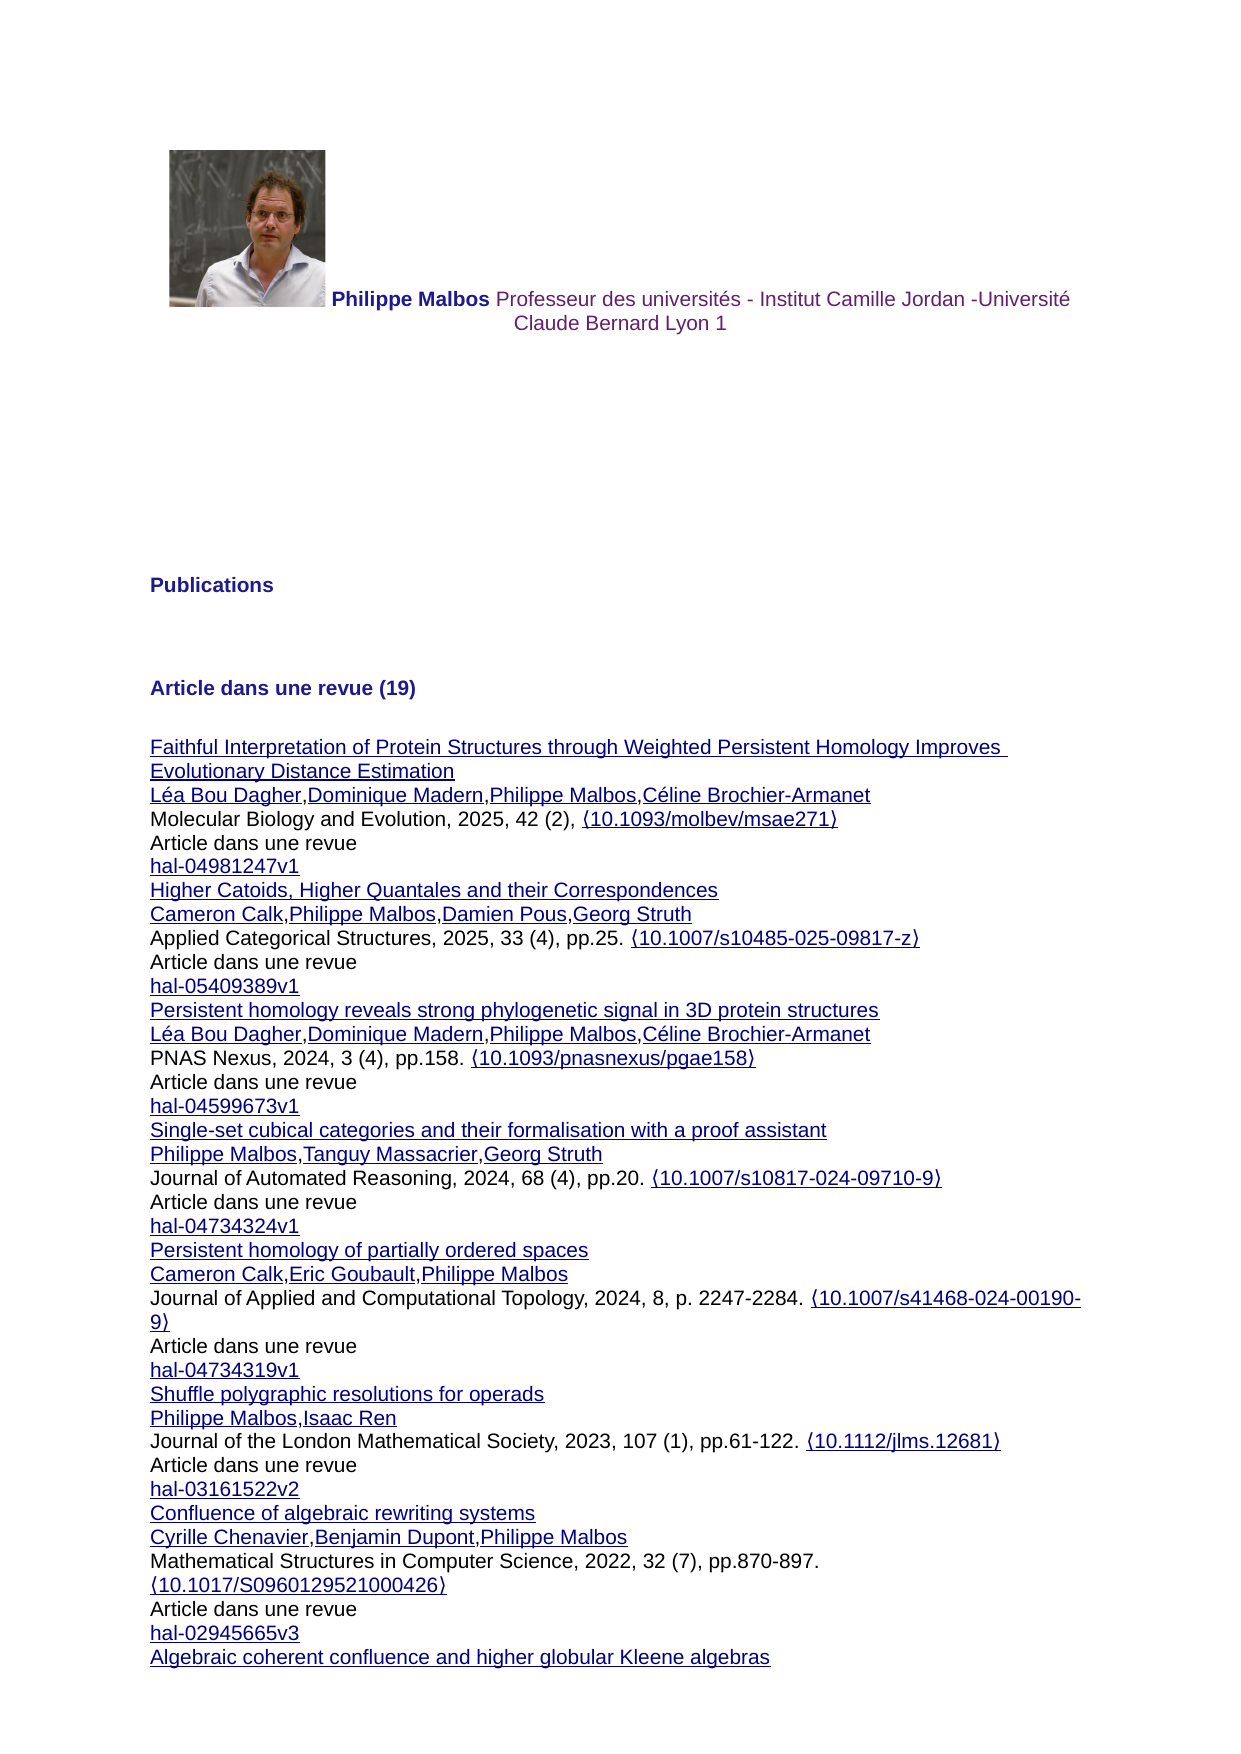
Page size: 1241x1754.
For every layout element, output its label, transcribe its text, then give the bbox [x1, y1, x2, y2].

picture [169, 150, 326, 307]
table_cell Shuffle polygraphic resolutions for operads Philippe Malbos,Isaac Ren Journal of the London Mathematical Society, 2023, 107 (1), pp.61-122. ⟨10.1112/jlms.12681⟩ Article dans une revue hal-03161522v2 [150, 1381, 1090, 1501]
table_cell Higher Catoids, Higher Quantales and their Correspondences Cameron Calk,Philippe Malbos,Damien Pous,Georg Struth Applied Categorical Structures, 2025, 33 (4), pp.25. ⟨10.1007/s10485-025-09817-z⟩ Article dans une revue hal-05409389v1 [150, 878, 1090, 998]
table_cell Single-set cubical categories and their formalisation with a proof assistant Philippe Malbos,Tanguy Massacrier,Georg Struth Journal of Automated Reasoning, 2024, 68 (4), pp.20. ⟨10.1007/s10817-024-09710-9⟩ Article dans une revue hal-04734324v1 [150, 1118, 1090, 1238]
table_cell Persistent homology reveals strong phylogenetic signal in 3D protein structures Léa Bou Dagher,Dominique Madern,Philippe Malbos,Céline Brochier-Armanet PNAS Nexus, 2024, 3 (4), pp.158. ⟨10.1093/pnasnexus/pgae158⟩ Article dans une revue hal-04599673v1 [150, 998, 1090, 1118]
table_cell Confluence of algebraic rewriting systems Cyrille Chenavier,Benjamin Dupont,Philippe Malbos Mathematical Structures in Computer Science, 2022, 32 (7), pp.870-897. ⟨10.1017/S0960129521000426⟩ Article dans une revue hal-02945665v3 [150, 1501, 1090, 1645]
table_header Faithful Interpretation of Protein Structures through Weighted Persistent Homology Improves Evolutionary Distance Estimation Léa Bou Dagher,Dominique Madern,Philippe Malbos,Céline Brochier-Armanet Molecular Biology and Evolution, 2025, 42 (2), ⟨10.1093/molbev/msae271⟩ Article dans une revue hal-04981247v1 [150, 735, 1090, 878]
subtitle Article dans une revue (19) [150, 676, 1090, 700]
table_cell Persistent homology of partially ordered spaces Cameron Calk,Eric Goubault,Philippe Malbos Journal of Applied and Computational Topology, 2024, 8, p. 2247-2284. ⟨10.1007/s41468-024-00190-9⟩ Article dans une revue hal-04734319v1 [150, 1238, 1090, 1381]
table_cell Algebraic coherent confluence and higher globular Kleene algebras [150, 1645, 1090, 1669]
subtitle Philippe Malbos Professeur des universités - Institut Camille Jordan -Université Claude Bernard Lyon 1 [150, 150, 1090, 334]
subtitle Publications [150, 573, 1090, 597]
